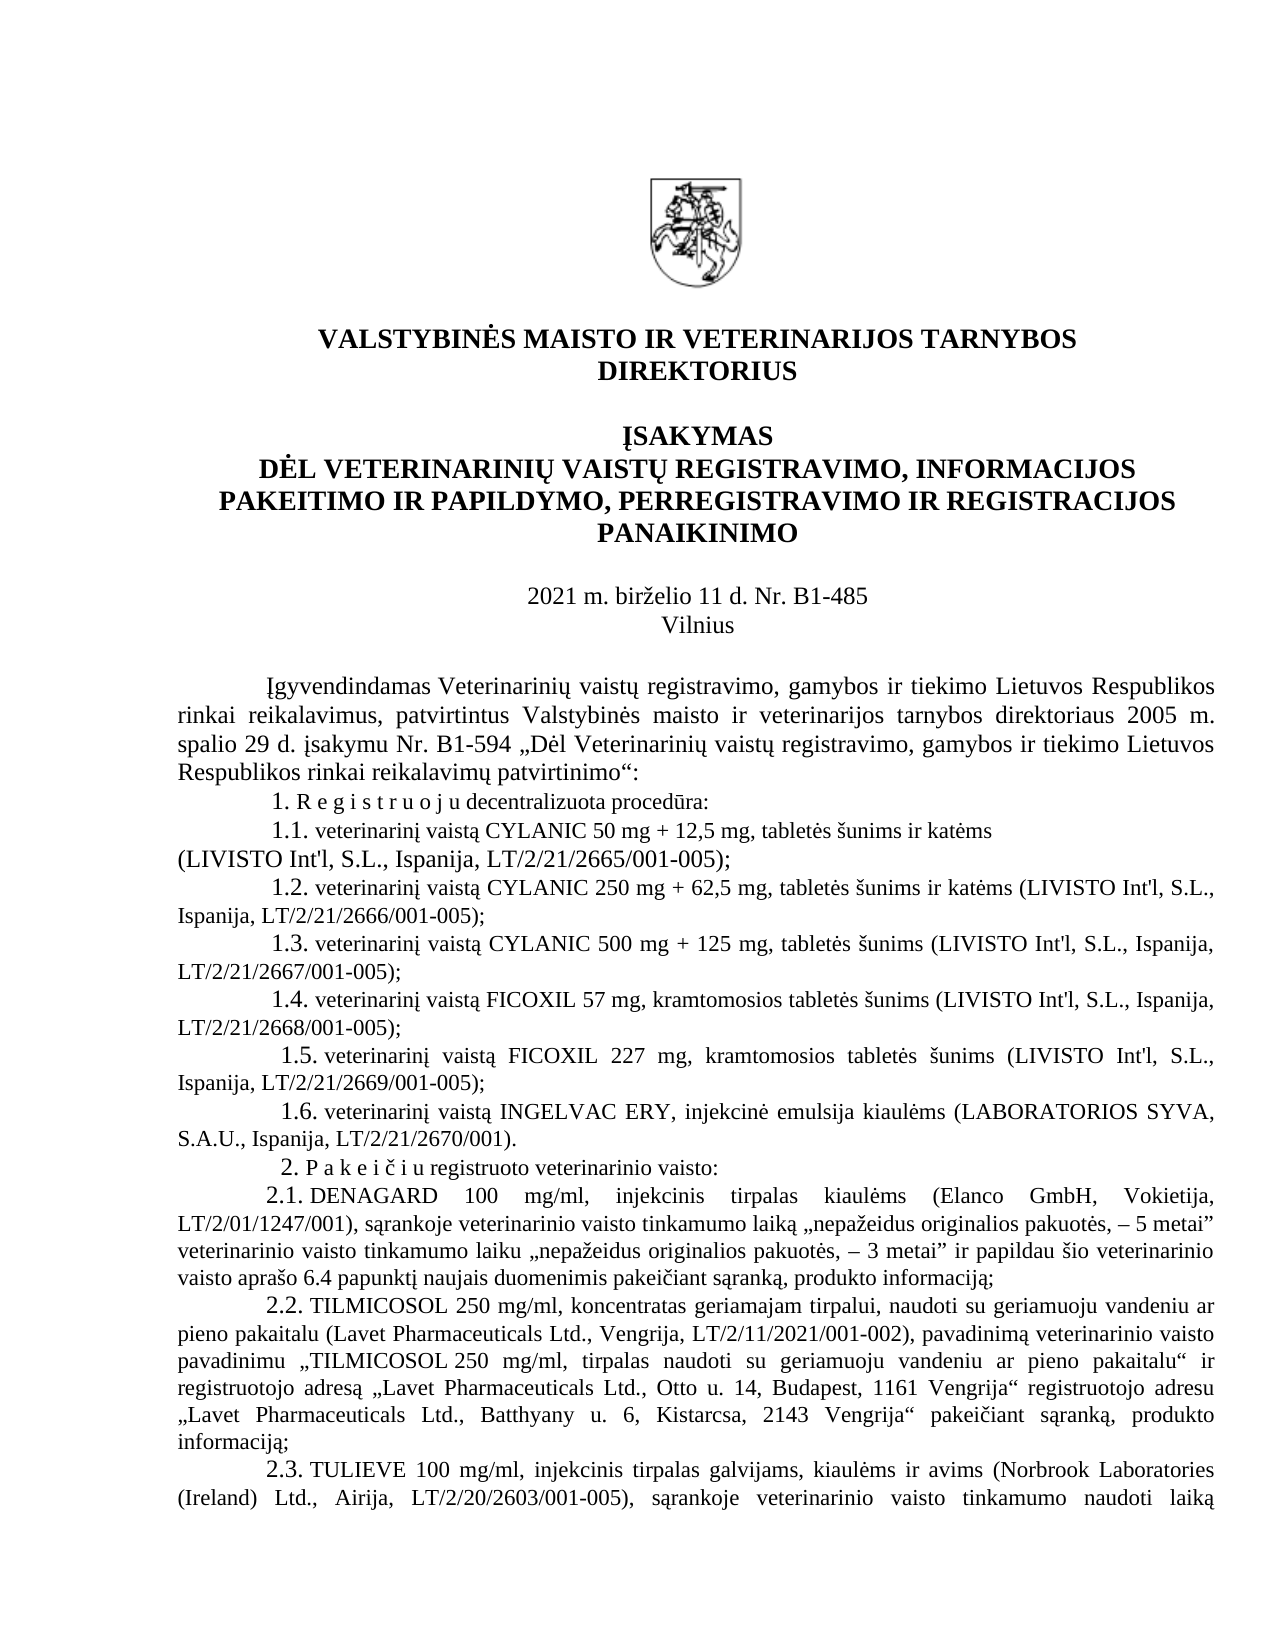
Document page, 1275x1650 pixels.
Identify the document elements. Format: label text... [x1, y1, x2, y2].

text 1.3. veterinarinį vaistą CYLANIC 500 mg + 125 mg, tabletės šunims (LIVISTO Int'l, S.L., Ispanija, LT/2/21/2667/001-005); [177, 928, 1216, 984]
text 2.3. TULIEVE 100 mg/ml, injekcinis tirpalas galvijams, kiaulėms ir avims (Norbrook Laboratories (Ireland) Ltd., Airija, LT/2/20/2603/001-005), sąrankoje veterinarinio vaisto tinkamumo naudoti laiką [177, 1454, 1216, 1510]
text 1.5. veterinarinį vaistą FICOXIL 227 mg, kramtomosios tabletės šunims (LIVISTO Int'l, S.L., Ispanija, LT/2/21/2669/001-005); [177, 1040, 1216, 1096]
text DIREKTORIUS [177, 354, 1218, 387]
text 2.1. DENAGARD 100 mg/ml, injekcinis tirpalas kiaulėms (Elanco GmbH, Vokietija, LT/2/01/1247/001), sąrankoje veterinarinio vaisto tinkamumo laiką „nepažeidus originalios pakuotės, – 5 metai” veterinarinio vaisto tinkamumo laiku „nepažeidus originalios pakuotės, – 3 metai” ir papildau šio veterinarinio vaisto aprašo 6.4 papunktį naujais duomenimis pakeičiant sąranką, produkto informaciją; [177, 1180, 1216, 1290]
text (LIVISTO Int'l, S.L., Ispanija, LT/2/21/2665/001-005); [177, 844, 1216, 872]
text VALSTYBINĖS MAISTO IR VETERINARIJOS TARNYBOS [177, 322, 1218, 354]
text Vilnius [177, 610, 1218, 639]
text 1. R e g i s t r u o j u decentralizuota procedūra: [266, 786, 1216, 815]
text ĮSAKYMAS [177, 419, 1218, 452]
text 1.1. veterinarinį vaistą CYLANIC 50 mg + 12,5 mg, tabletės šunims ir katėms [222, 815, 1216, 844]
text 1.6. veterinarinį vaistą INGELVAC ERY, injekcinė emulsija kiaulėms (LABORATORIOS SYVA, S.A.U., Ispanija, LT/2/21/2670/001). [177, 1096, 1216, 1152]
text 2021 m. birželio 11 d. Nr. B1-485 [177, 581, 1218, 610]
text 1.2. veterinarinį vaistą CYLANIC 250 mg + 62,5 mg, tabletės šunims ir katėms (LIVISTO Int'l, S.L., Ispanija, LT/2/21/2666/001-005); [177, 872, 1216, 928]
text 2.2. TILMICOSOL 250 mg/ml, koncentratas geriamajam tirpalui, naudoti su geriamuoju vandeniu ar pieno pakaitalu (Lavet Pharmaceuticals Ltd., Vengrija, LT/2/11/2021/001-002), pavadinimą veterinarinio vaisto pavadinimu „TILMICOSOL 250 mg/ml, tirpalas naudoti su geriamuoju vandeniu ar pieno pakaitalu“ ir registruotojo adresą „Lavet Pharmaceuticals Ltd., Otto u. 14, Budapest, 1161 Vengrija“ registruotojo adresu „Lavet Pharmaceuticals Ltd., Batthyany u. 6, Kistarcsa, 2143 Vengrija“ pakeičiant sąranką, produkto informaciją; [177, 1290, 1216, 1454]
text DĖL VETERINARINIŲ VAISTŲ REGISTRAVIMO, INFORMACIJOS PAKEITIMO IR PAPILDYMO, PERREGISTRAVIMO IR REGISTRACIJOS PANAIKINIMO [177, 452, 1218, 549]
text 1.4. veterinarinį vaistą FICOXIL 57 mg, kramtomosios tabletės šunims (LIVISTO Int'l, S.L., Ispanija, LT/2/21/2668/001-005); [177, 984, 1216, 1040]
text 2. P a k e i č i u registruoto veterinarinio vaisto: [244, 1152, 1216, 1180]
text Įgyvendindamas Veterinarinių vaistų registravimo, gamybos ir tiekimo Lietuvos Respublikos rinkai reikalavimus, patvirtintus Valstybinės maisto ir veterinarijos tarnybos direktoriaus 2005 m. spalio 29 d. įsakymu Nr. B1-594 „Dėl Veterinarinių vaistų registravimo, gamybos ir tiekimo Lietuvos Respublikos rinkai reikalavimų patvirtinimo“: [177, 671, 1216, 786]
